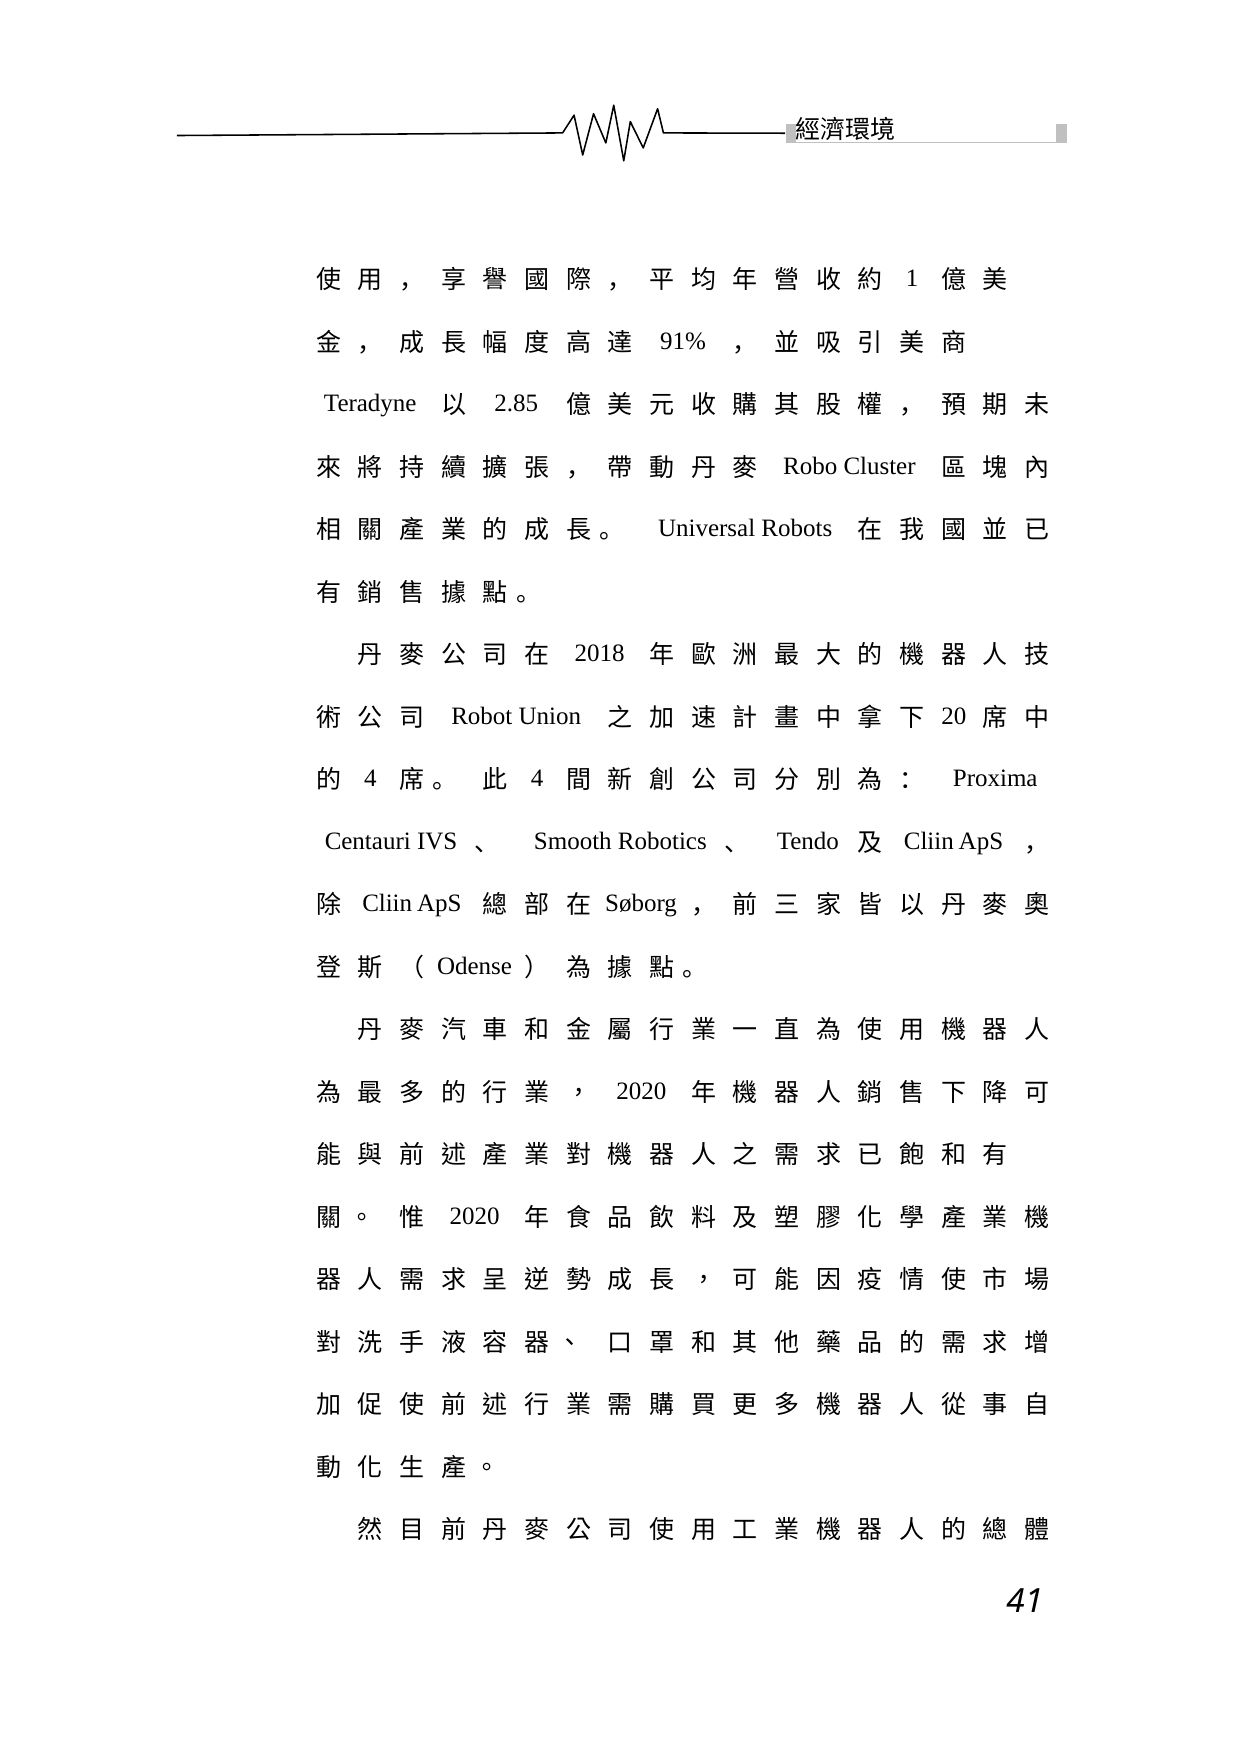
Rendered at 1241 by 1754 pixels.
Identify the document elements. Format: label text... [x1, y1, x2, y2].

text 然目前丹麥公司使用工業機器人的總體 [281, 1486, 1058, 1549]
text 丹麥公司在2018年歐洲最大的機器人技術公司Robot Union之加速計畫中拿下20席中的4席。此4間新創公司分別為：Proxima Centauri IVS、Smooth Robotics、Tendo及Cliin ApS，除Cliin ApS總部在Søborg，前三家皆以丹麥奧登斯（Odense）為據點。 [281, 611, 1058, 986]
text 丹麥汽車和金屬行業一直為使用機器人為最多的行業，2020年機器人銷售下降可能與前述產業對機器人之需求已飽和有關。惟2020年食品飲料及塑膠化學產業機器人需求呈逆勢成長，可能因疫情使市場對洗手液容器、口罩和其他藥品的需求增加促使前述行業需購買更多機器人從事自動化生產。 [281, 986, 1058, 1486]
text 使用，享譽國際，平均年營收約1億美金，成長幅度高達91%，並吸引美商Teradyne以2.85億美元收購其股權，預期未來將持續擴張，帶動丹麥Robo Cluster區塊內相關產業的成長。Universal Robots在我國並已有銷售據點。 [281, 236, 1058, 611]
